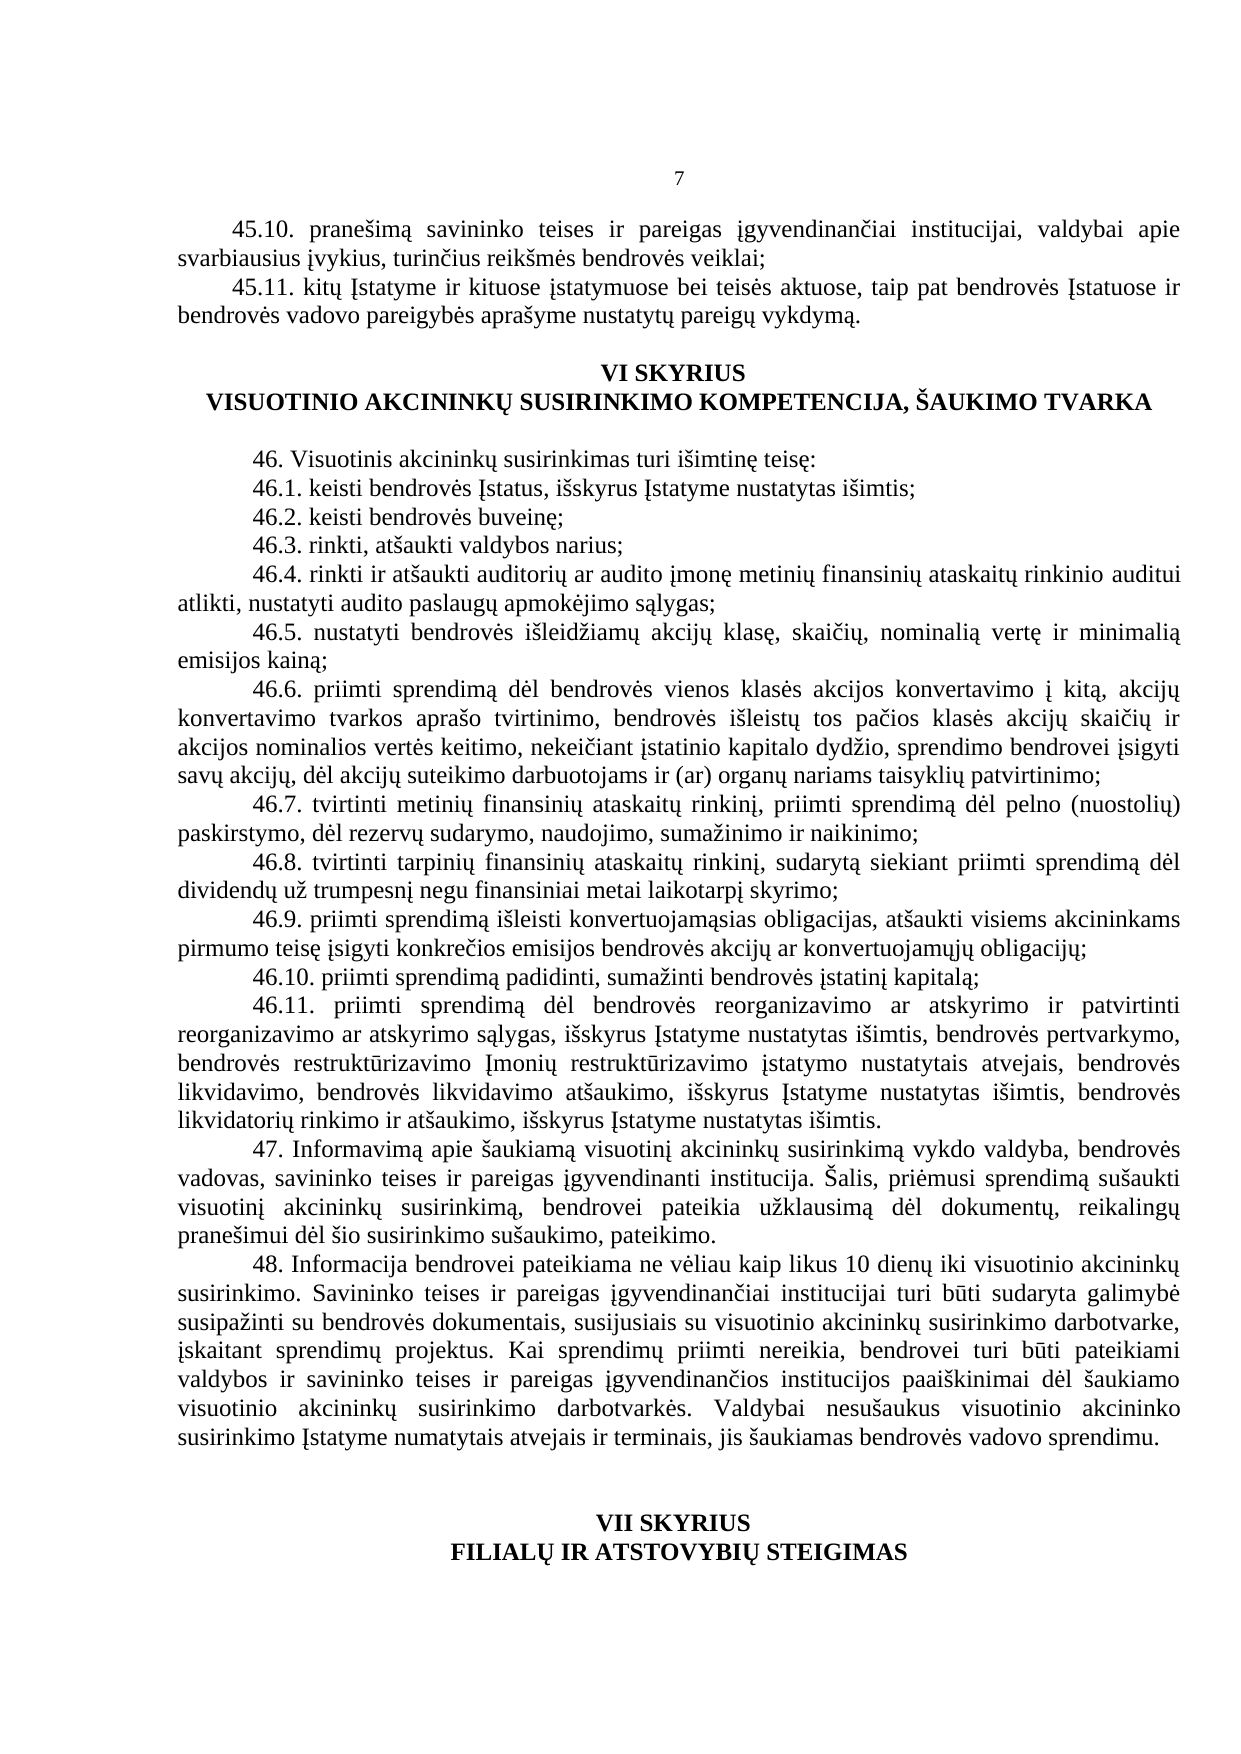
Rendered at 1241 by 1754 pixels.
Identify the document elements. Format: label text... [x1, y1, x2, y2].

text 45.10. pranešimą savininko teises ir pareigas įgyvendinančiai institucijai, valdybai apie svarbiausius įvykius, turinčius reikšmės bendrovės veiklai; [177, 214, 1181, 272]
text 46.7. tvirtinti metinių finansinių ataskaitų rinkinį, priimti sprendimą dėl pelno (nuostolių) paskirstymo, dėl rezervų sudarymo, naudojimo, sumažinimo ir naikinimo; [177, 789, 1181, 847]
text 46.3. rinkti, atšaukti valdybos narius; [177, 531, 1181, 559]
text 46.9. priimti sprendimą išleisti konvertuojamąsias obligacijas, atšaukti visiems akcininkams pirmumo teisę įsigyti konkrečios emisijos bendrovės akcijų ar konvertuojamųjų obligacijų; [177, 904, 1181, 962]
text 46.4. rinkti ir atšaukti auditorių ar audito įmonę metinių finansinių ataskaitų rinkinio auditui atlikti, nustatyti audito paslaugų apmokėjimo sąlygas; [177, 559, 1181, 617]
text 46.6. priimti sprendimą dėl bendrovės vienos klasės akcijos konvertavimo į kitą, akcijų konvertavimo tvarkos aprašo tvirtinimo, bendrovės išleistų tos pačios klasės akcijų skaičių ir akcijos nominalios vertės keitimo, nekeičiant įstatinio kapitalo dydžio, sprendimo bendrovei įsigyti savų akcijų, dėl akcijų suteikimo darbuotojams ir (ar) organų nariams taisyklių patvirtinimo; [177, 674, 1181, 789]
text 46.1. keisti bendrovės Įstatus, išskyrus Įstatyme nustatytas išimtis; [177, 473, 1181, 502]
text VISUOTINIO AKCININKŲ SUSIRINKIMO KOMPETENCIJA, ŠAUKIMO TVARKA [177, 387, 1181, 416]
text VI SKYRIUS [177, 358, 1181, 387]
text VII SKYRIUS [177, 1508, 1181, 1537]
text 46.11. priimti sprendimą dėl bendrovės reorganizavimo ar atskyrimo ir patvirtinti reorganizavimo ar atskyrimo sąlygas, išskyrus Įstatyme nustatytas išimtis, bendrovės pertvarkymo, bendrovės restruktūrizavimo Įmonių restruktūrizavimo įstatymo nustatytais atvejais, bendrovės likvidavimo, bendrovės likvidavimo atšaukimo, išskyrus Įstatyme nustatytas išimtis, bendrovės likvidatorių rinkimo ir atšaukimo, išskyrus Įstatyme nustatytas išimtis. [177, 991, 1181, 1134]
text 46.5. nustatyti bendrovės išleidžiamų akcijų klasę, skaičių, nominalią vertę ir minimalią emisijos kainą; [177, 617, 1181, 674]
text FILIALŲ IR ATSTOVYBIŲ STEIGIMAS [177, 1537, 1181, 1566]
text 46.10. priimti sprendimą padidinti, sumažinti bendrovės įstatinį kapitalą; [177, 962, 1181, 991]
text 46. Visuotinis akcininkų susirinkimas turi išimtinę teisę: [177, 444, 1181, 473]
text 45.11. kitų Įstatyme ir kituose įstatymuose bei teisės aktuose, taip pat bendrovės Įstatuose ir bendrovės vadovo pareigybės aprašyme nustatytų pareigų vykdymą. [177, 272, 1181, 329]
text 46.2. keisti bendrovės buveinę; [177, 502, 1181, 531]
text 46.8. tvirtinti tarpinių finansinių ataskaitų rinkinį, sudarytą siekiant priimti sprendimą dėl dividendų už trumpesnį negu finansiniai metai laikotarpį skyrimo; [177, 847, 1181, 904]
text 48. Informacija bendrovei pateikiama ne vėliau kaip likus 10 dienų iki visuotinio akcininkų susirinkimo. Savininko teises ir pareigas įgyvendinančiai institucijai turi būti sudaryta galimybė susipažinti su bendrovės dokumentais, susijusiais su visuotinio akcininkų susirinkimo darbotvarke, įskaitant sprendimų projektus. Kai sprendimų priimti nereikia, bendrovei turi būti pateikiami valdybos ir savininko teises ir pareigas įgyvendinančios institucijos paaiškinimai dėl šaukiamo visuotinio akcininkų susirinkimo darbotvarkės. Valdybai nesušaukus visuotinio akcininko susirinkimo Įstatyme numatytais atvejais ir terminais, jis šaukiamas bendrovės vadovo sprendimu. [177, 1249, 1181, 1451]
text 47. Informavimą apie šaukiamą visuotinį akcininkų susirinkimą vykdo valdyba, bendrovės vadovas, savininko teises ir pareigas įgyvendinanti institucija. Šalis, priėmusi sprendimą sušaukti visuotinį akcininkų susirinkimą, bendrovei pateikia užklausimą dėl dokumentų, reikalingų pranešimui dėl šio susirinkimo sušaukimo, pateikimo. [177, 1134, 1181, 1249]
